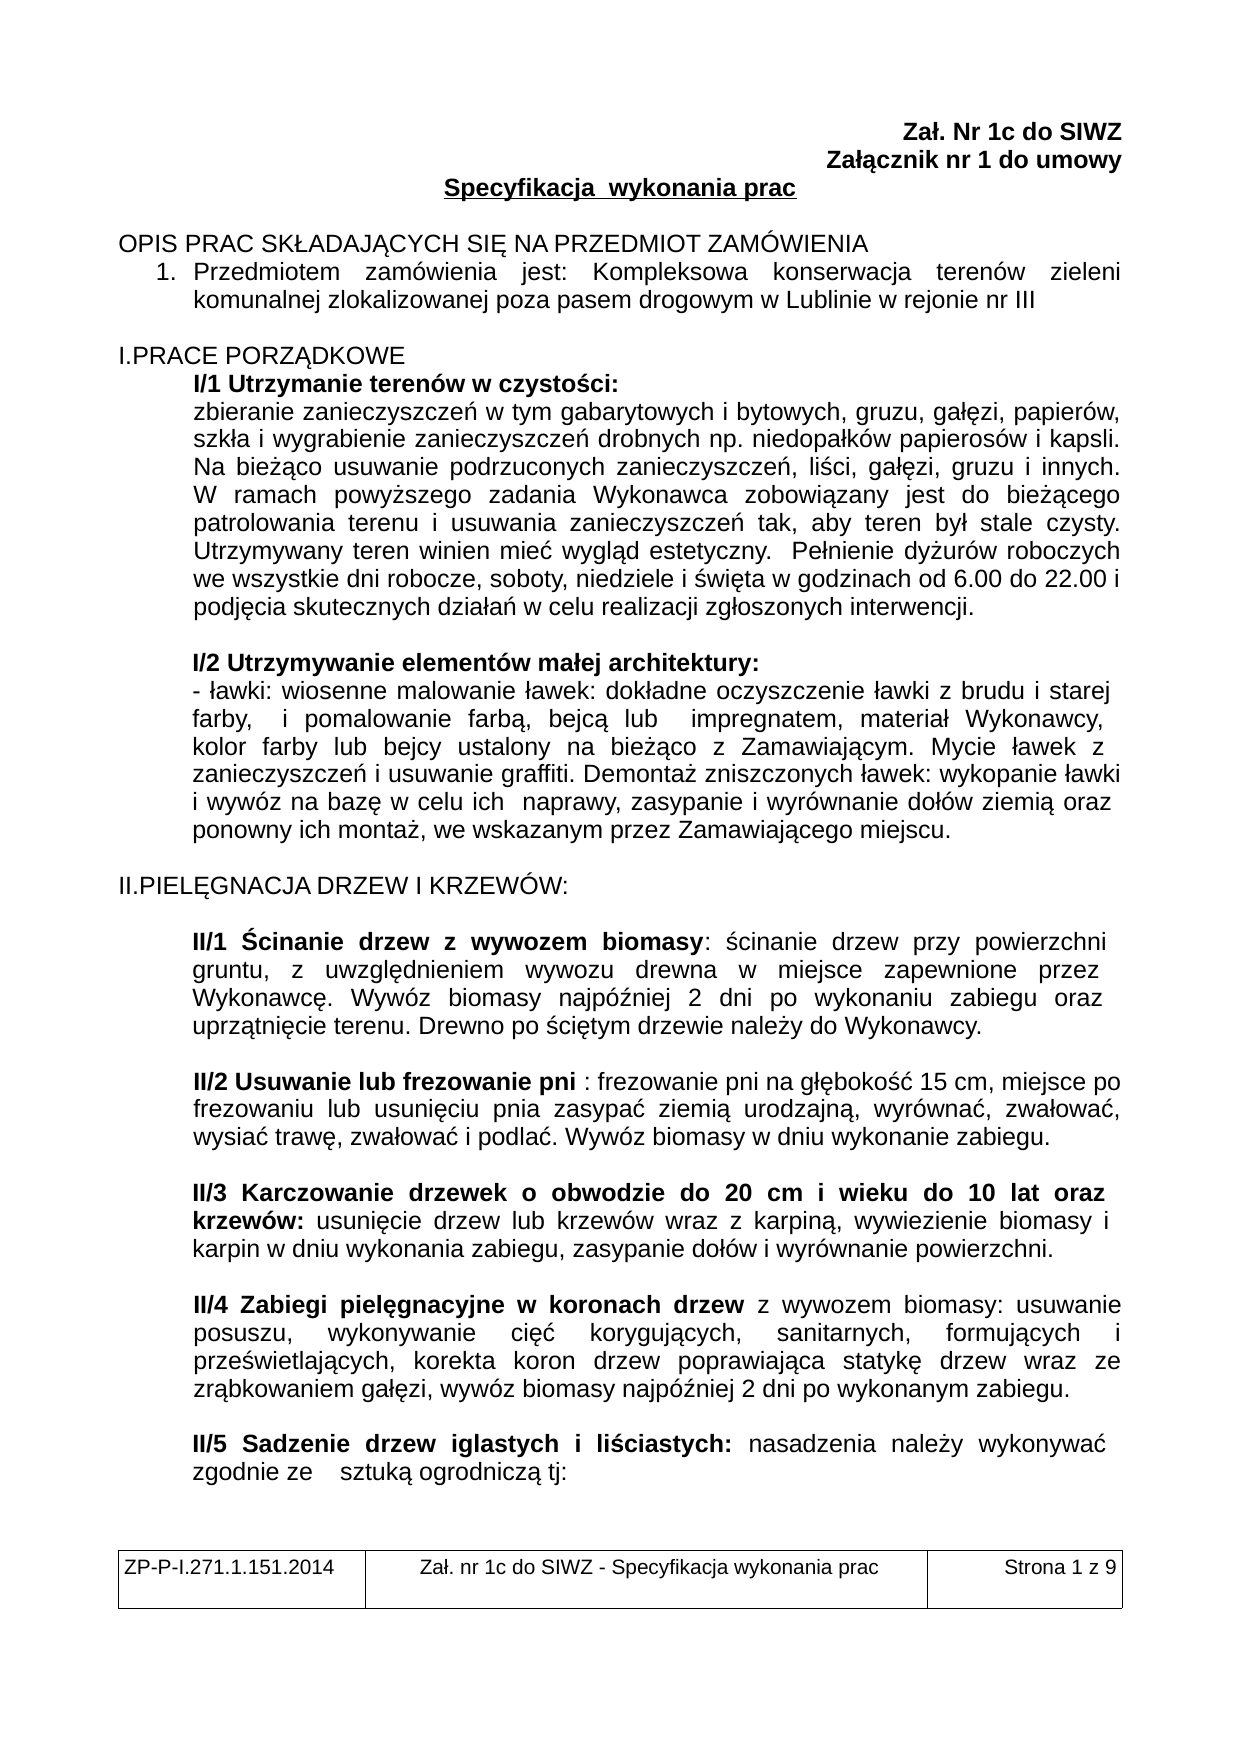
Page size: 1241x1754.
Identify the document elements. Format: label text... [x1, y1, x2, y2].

text OPIS PRAC SKŁADAJĄCYCH SIĘ NA PRZEDMIOT ZAMÓWIENIA [118, 230, 1122, 258]
text II/5 Sadzenie drzew iglastych i liściastych: nasadzenia należy wykonywać zgodnie ze sztuką ogrodniczą tj: [118, 1430, 1122, 1486]
list II/2 Usuwanie lub frezowanie pni : frezowanie pni na głębokość 15 cm, miejsce po frezowaniu lub usunięciu pnia zasypać ziemią urodzajną, wyrównać, zwałować, wysiać trawę, zwałować i podlać. Wywóz biomasy w dniu wykonanie zabiegu. [156, 1067, 1122, 1151]
list II/4 Zabiegi pielęgnacyjne w koronach drzew z wywozem biomasy: usuwanie posuszu, wykonywanie cięć korygujących, sanitarnych, formujących i prześwietlających, korekta koron drzew poprawiająca statykę drzew wraz ze zrąbkowaniem gałęzi, wywóz biomasy najpóźniej 2 dni po wykonanym zabiegu. [156, 1291, 1122, 1402]
text II/1 Ścinanie drzew z wywozem biomasy: ścinanie drzew przy powierzchni gruntu, z uwzględnieniem wywozu drewna w miejsce zapewnione przez Wykonawcę. Wywóz biomasy najpóźniej 2 dni po wykonaniu zabiegu oraz uprzątnięcie terenu. Drewno po ściętym drzewie należy do Wykonawcy. [118, 928, 1122, 1039]
text II/3 Karczowanie drzewek o obwodzie do 20 cm i wieku do 10 lat oraz krzewów: usunięcie drzew lub krzewów wraz z karpiną, wywiezienie biomasy i karpin w dniu wykonania zabiegu, zasypanie dołów i wyrównanie powierzchni. [118, 1179, 1122, 1263]
text I/2 Utrzymywanie elementów małej architektury: [118, 648, 1122, 676]
list PIELĘGNACJA DRZEW I KRZEWÓW: [118, 872, 1122, 900]
list I/1 Utrzymanie terenów w czystości: [156, 369, 1122, 397]
text - ławki: wiosenne malowanie ławek: dokładne oczyszczenie ławki z brudu i starej farby, i pomalowanie farbą, bejcą lub impregnatem, materiał Wykonawcy, kolor farby lub bejcy ustalony na bieżąco z Zamawiającym. Mycie ławek z zanieczyszczeń i usuwanie graffiti. Demontaż zniszczonych ławek: wykopanie ławki i wywóz na bazę w celu ich naprawy, zasypanie i wyrównanie dołów ziemią oraz ponowny ich montaż, we wskazanym przez Zamawiającego miejscu. [118, 676, 1122, 844]
text Załącznik nr 1 do umowy [118, 146, 1122, 174]
list Przedmiotem zamówienia jest: Kompleksowa konserwacja terenów zieleni komunalnej zlokalizowanej poza pasem drogowym w Lublinie w rejonie nr III [156, 258, 1122, 313]
text Zał. Nr 1c do SIWZ [118, 118, 1122, 146]
text Specyfikacja wykonania prac [118, 174, 1122, 202]
list PRACE PORZĄDKOWE [118, 341, 1122, 369]
list zbieranie zanieczyszczeń w tym gabarytowych i bytowych, gruzu, gałęzi, papierów, szkła i wygrabienie zanieczyszczeń drobnych np. niedopałków papierosów i kapsli. Na bieżąco usuwanie podrzuconych zanieczyszczeń, liści, gałęzi, gruzu i innych. W ramach powyższego zadania Wykonawca zobowiązany jest do bieżącego patrolowania terenu i usuwania zanieczyszczeń tak, aby teren był stale czysty. Utrzymywany teren winien mieć wygląd estetyczny. Pełnienie dyżurów roboczych we wszystkie dni robocze, soboty, niedziele i święta w godzinach od 6.00 do 22.00 i podjęcia skutecznych działań w celu realizacji zgłoszonych interwencji. [156, 397, 1122, 621]
